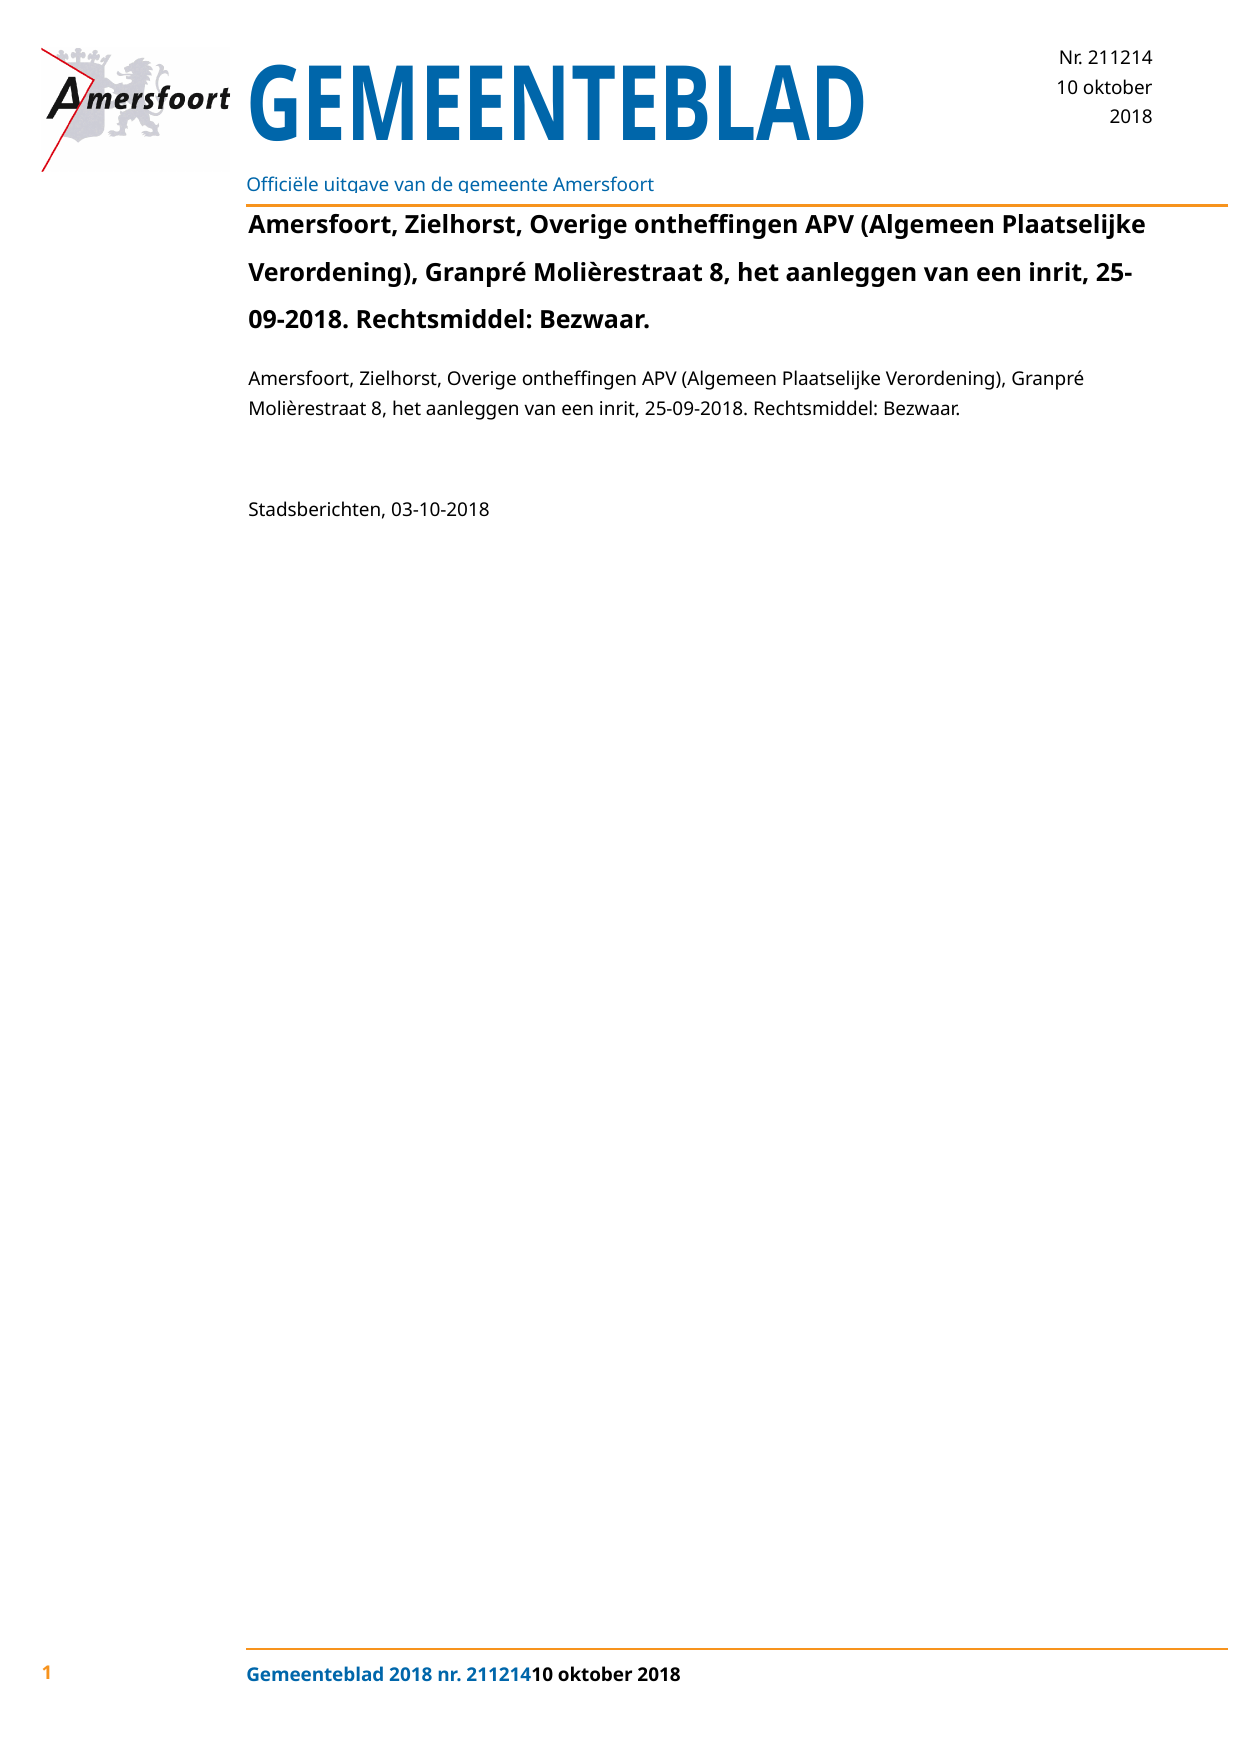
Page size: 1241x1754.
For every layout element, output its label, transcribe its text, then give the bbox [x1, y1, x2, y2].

text Stadsberichten, 03-10-2018 [248, 496, 1152, 522]
picture [41, 47, 231, 172]
text Amersfoort, Zielhorst, Overige ontheffingen APV (Algemeen Plaatselijke Verordening), Granpré Molièrestraat 8, het aanleggen van een inrit, 25-09-2018. Rechtsmiddel: Bezwaar. [248, 366, 1152, 421]
text Amersfoort, Zielhorst, Overige ontheffingen APV (Algemeen Plaatselijke Verordening), Granpré Molièrestraat 8, het aanleggen van een inrit, 25-09-2018. Rechtsmiddel: Bezwaar. [248, 207, 1152, 336]
